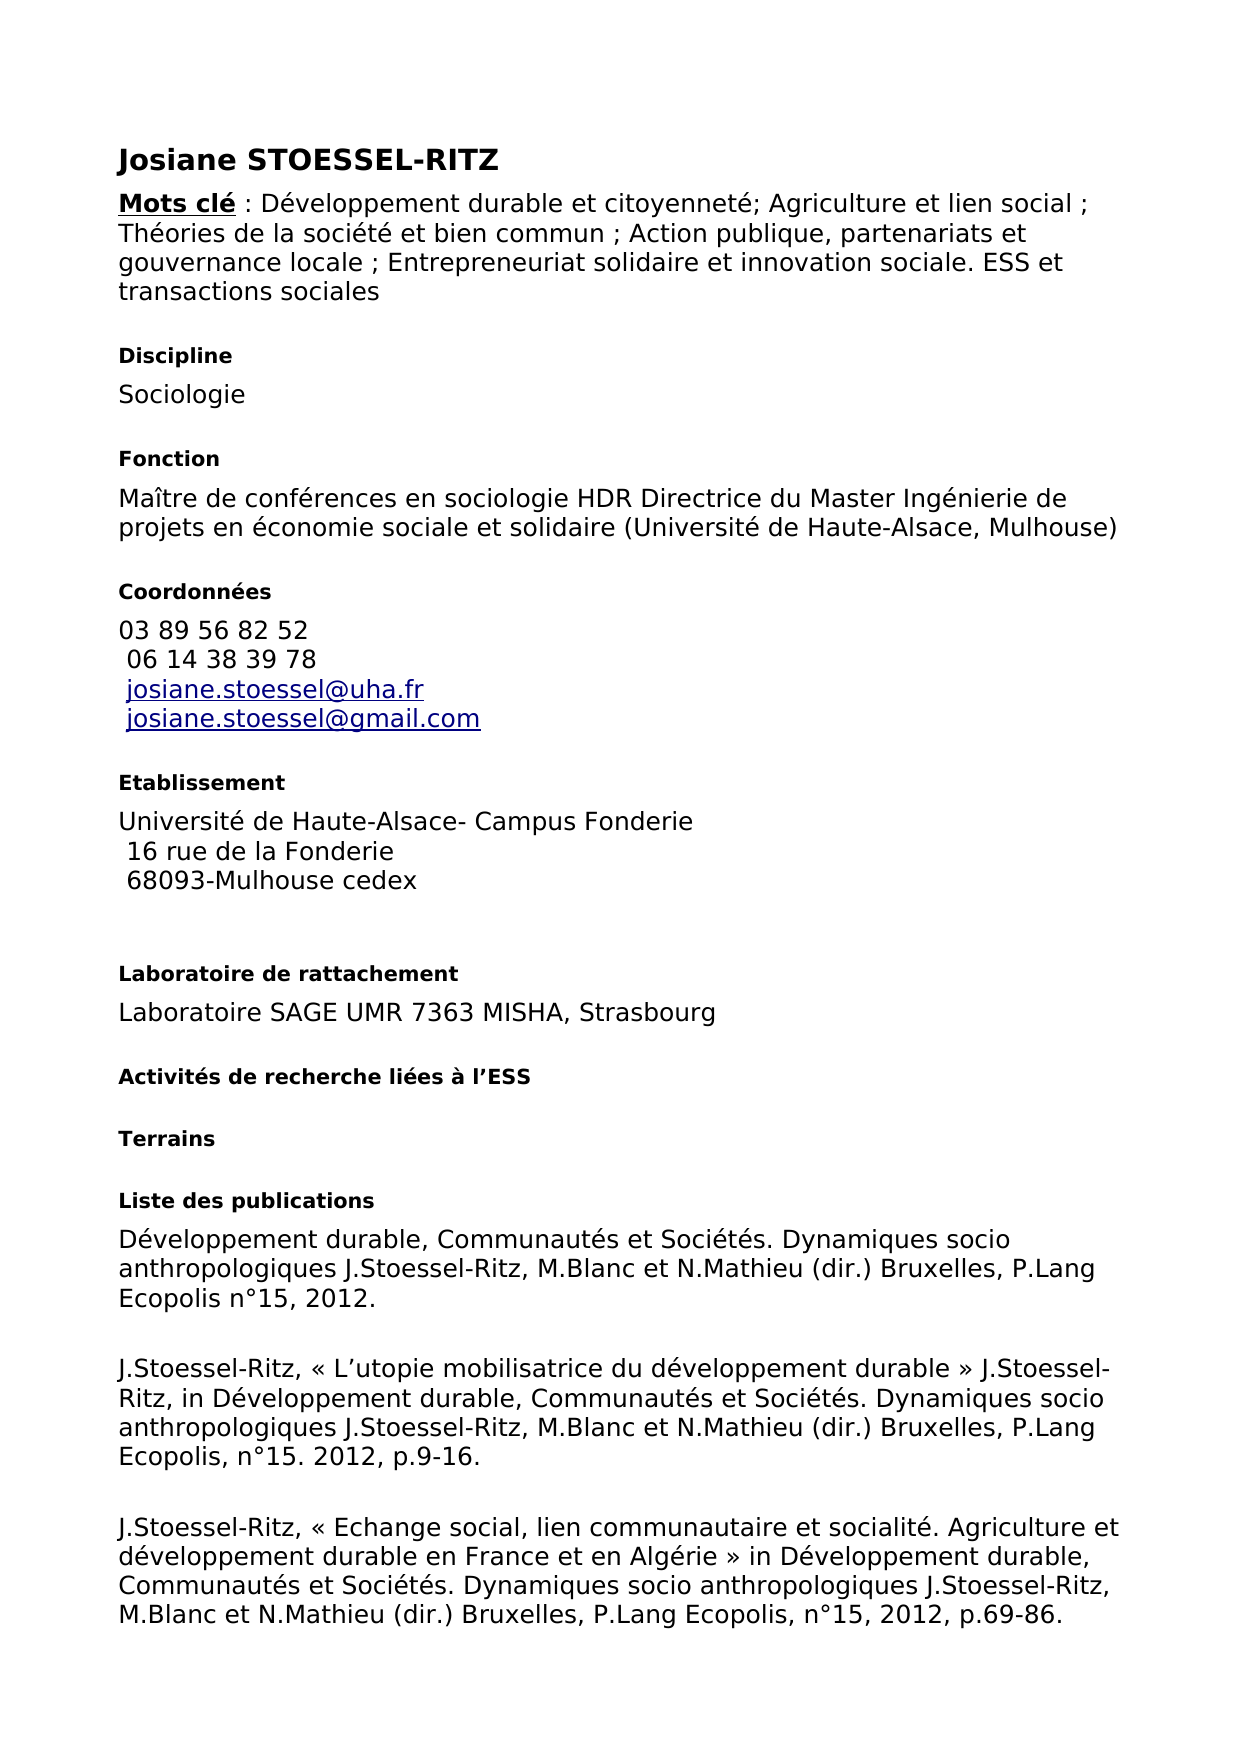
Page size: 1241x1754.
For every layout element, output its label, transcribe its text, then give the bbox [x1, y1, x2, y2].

text Maître de conférences en sociologie HDR Directrice du Master Ingénierie de projets en économie sociale et solidaire (Université de Haute-Alsace, Mulhouse) [118, 484, 1122, 542]
subtitle Liste des publications [118, 1189, 1122, 1213]
text 03 89 56 82 52 06 14 38 39 78 josiane.stoessel@uha.fr josiane.stoessel@gmail.com [118, 617, 1122, 733]
subtitle Terrains [118, 1127, 1122, 1151]
subtitle Coordonnées [118, 580, 1122, 604]
text Sociologie [118, 381, 1122, 410]
text Université de Haute-Alsace- Campus Fonderie 16 rue de la Fonderie 68093-Mulhouse cedex [118, 807, 1122, 924]
text J.Stoessel-Ritz, « Echange social, lien communautaire et socialité. Agriculture et développement durable en France et en Algérie » in Développement durable, Communautés et Sociétés. Dynamiques socio anthropologiques J.Stoessel-Ritz, M.Blanc et N.Mathieu (dir.) Bruxelles, P.Lang Ecopolis, n°15, 2012, p.69-86. [118, 1513, 1122, 1629]
subtitle Fonction [118, 447, 1122, 471]
subtitle Josiane STOESSEL-RITZ [118, 143, 1122, 177]
text Laboratoire SAGE UMR 7363 MISHA, Strasbourg [118, 998, 1122, 1028]
text Développement durable, Communautés et Sociétés. Dynamiques socio anthropologiques J.Stoessel-Ritz, M.Blanc et N.Mathieu (dir.) Bruxelles, P.Lang Ecopolis n°15, 2012. [118, 1225, 1122, 1342]
subtitle Laboratoire de rattachement [118, 962, 1122, 986]
subtitle Etablissement [118, 771, 1122, 795]
text J.Stoessel-Ritz, « L’utopie mobilisatrice du développement durable » J.Stoessel-Ritz, in Développement durable, Communautés et Sociétés. Dynamiques socio anthropologiques J.Stoessel-Ritz, M.Blanc et N.Mathieu (dir.) Bruxelles, P.Lang Ecopolis, n°15. 2012, p.9-16. [118, 1354, 1122, 1500]
subtitle Activités de recherche liées à l’ESS [118, 1065, 1122, 1089]
subtitle Discipline [118, 344, 1122, 368]
text Mots clé : Développement durable et citoyenneté; Agriculture et lien social ; Théories de la société et bien commun ; Action publique, partenariats et gouvernance locale ; Entrepreneuriat solidaire et innovation sociale. ESS et transactions sociales [118, 189, 1122, 306]
